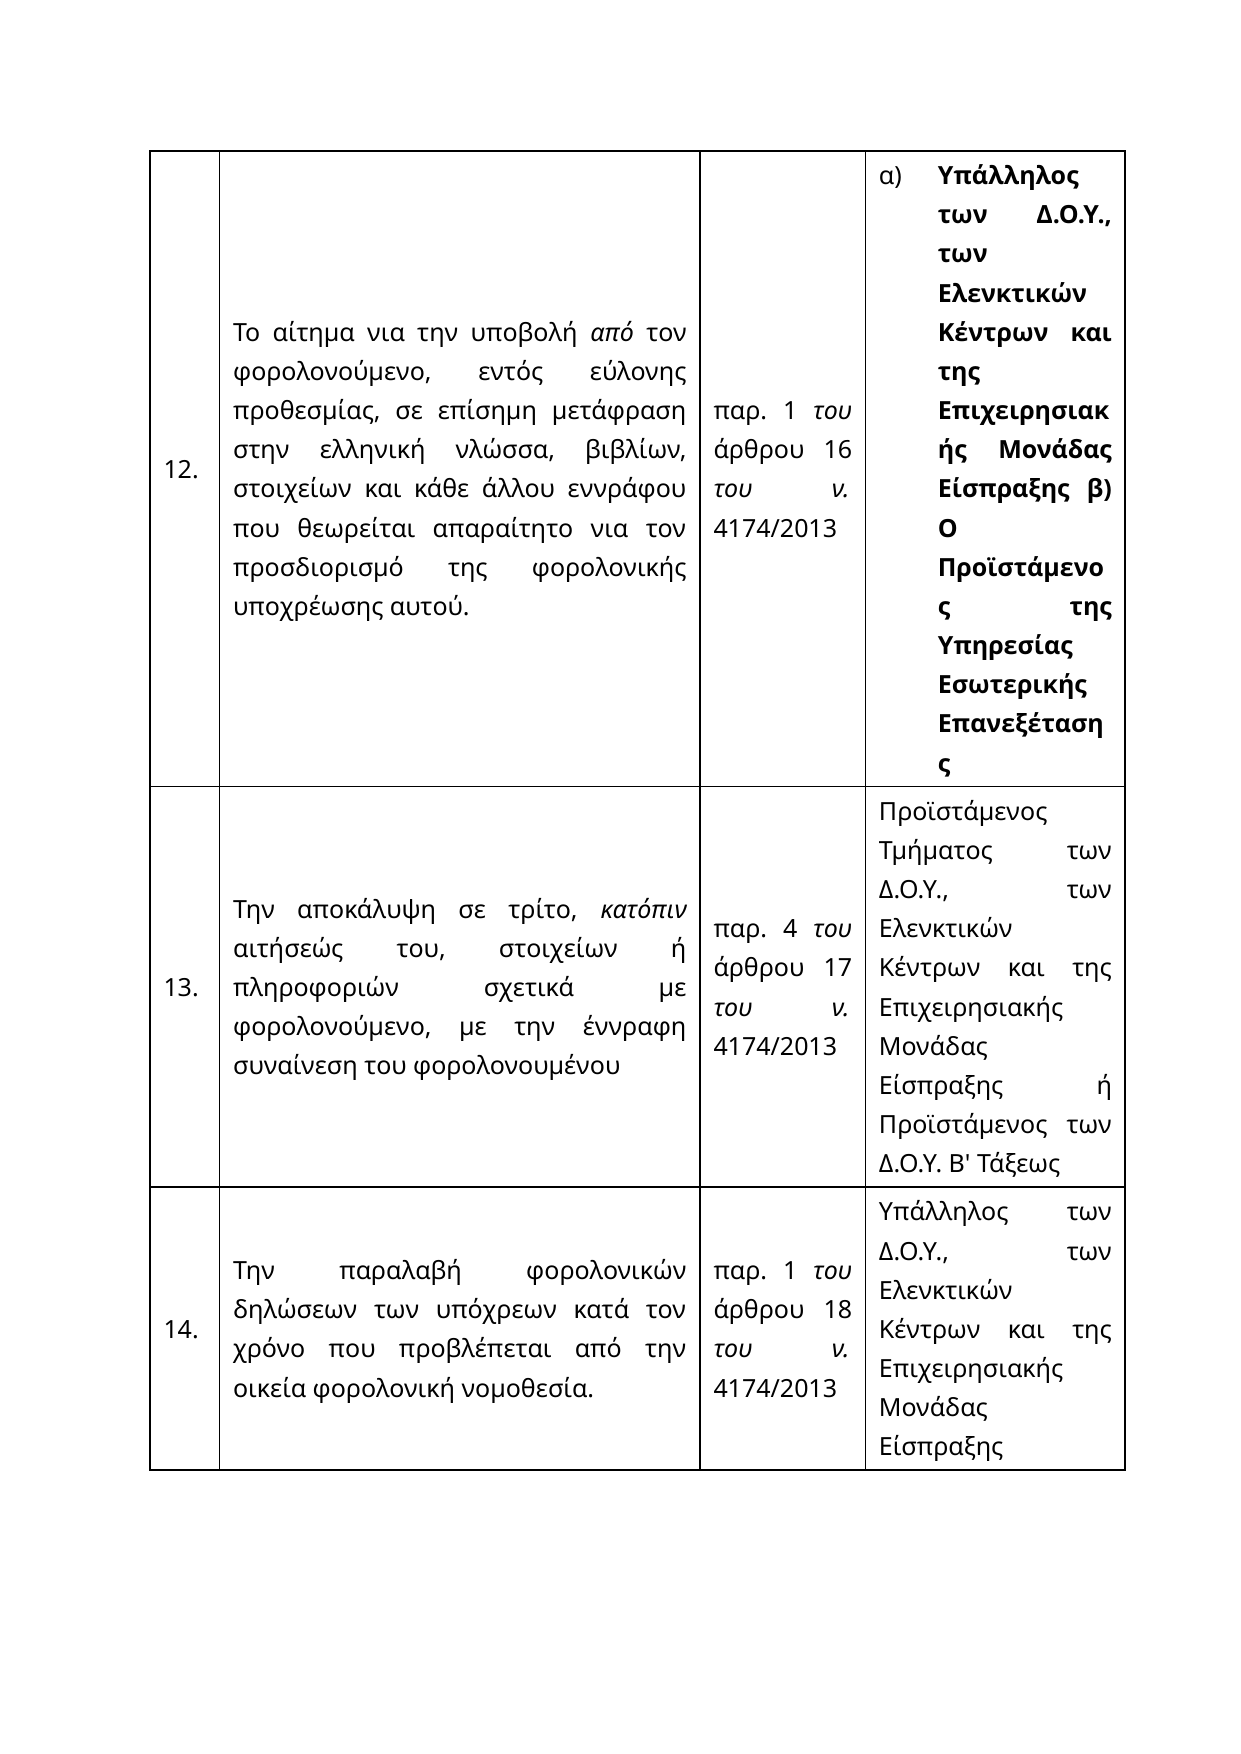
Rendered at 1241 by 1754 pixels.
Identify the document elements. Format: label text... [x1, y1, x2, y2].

table_cell Υπάλληλος των Δ.Ο.Υ., των Ελενκτικών Κέντρων και της Επιχειρησιακής Μονάδας Είσπραξης [866, 1188, 1124, 1469]
table_cell 12. [151, 152, 219, 786]
table_cell Την αποκάλυψη σε τρίτο, κατόπιν αιτήσεώς του, στοιχείων ή πληροφοριών σχετικά με φορολονούμενο, με την έννραφη συναίνεση του φορολονουμένου [220, 787, 699, 1186]
table_cell παρ. 1 του άρθρου 16 του ν. 4174/2013 [701, 152, 865, 786]
table_cell παρ. 1 του άρθρου 18 του ν. 4174/2013 [701, 1188, 865, 1469]
table_cell 13. [151, 787, 219, 1186]
table_cell 14. [151, 1188, 219, 1469]
table_cell Την παραλαβή φορολονικών δηλώσεων των υπόχρεων κατά τον χρόνο που προβλέπεται από την οικεία φορολονική νομοθεσία. [220, 1188, 699, 1469]
table_cell παρ. 4 του άρθρου 17 του ν. 4174/2013 [701, 787, 865, 1186]
table_cell α) Υπάλληλος των Δ.Ο.Υ., των Ελενκτικών Κέντρων και της Επιχειρησιακής Μονάδας Είσπραξης β) Ο Προϊστάμενος της Υπηρεσίας Εσωτερικής Επανεξέτασης [866, 152, 1124, 786]
table_cell Προϊστάμενος Τμήματος των Δ.Ο.Υ., των Ελενκτικών Κέντρων και της Επιχειρησιακής Μονάδας Είσπραξης ή Προϊστάμενος των Δ.Ο.Υ. Β' Τάξεως [866, 787, 1124, 1186]
table_cell Το αίτημα νια την υποβολή από τον φορολονούμενο, εντός εύλονης προθεσμίας, σε επίσημη μετάφραση στην ελληνική νλώσσα, βιβλίων, στοιχείων και κάθε άλλου εννράφου που θεωρείται απαραίτητο νια τον προσδιορισμό της φορολονικής υποχρέωσης αυτού. [220, 152, 699, 786]
